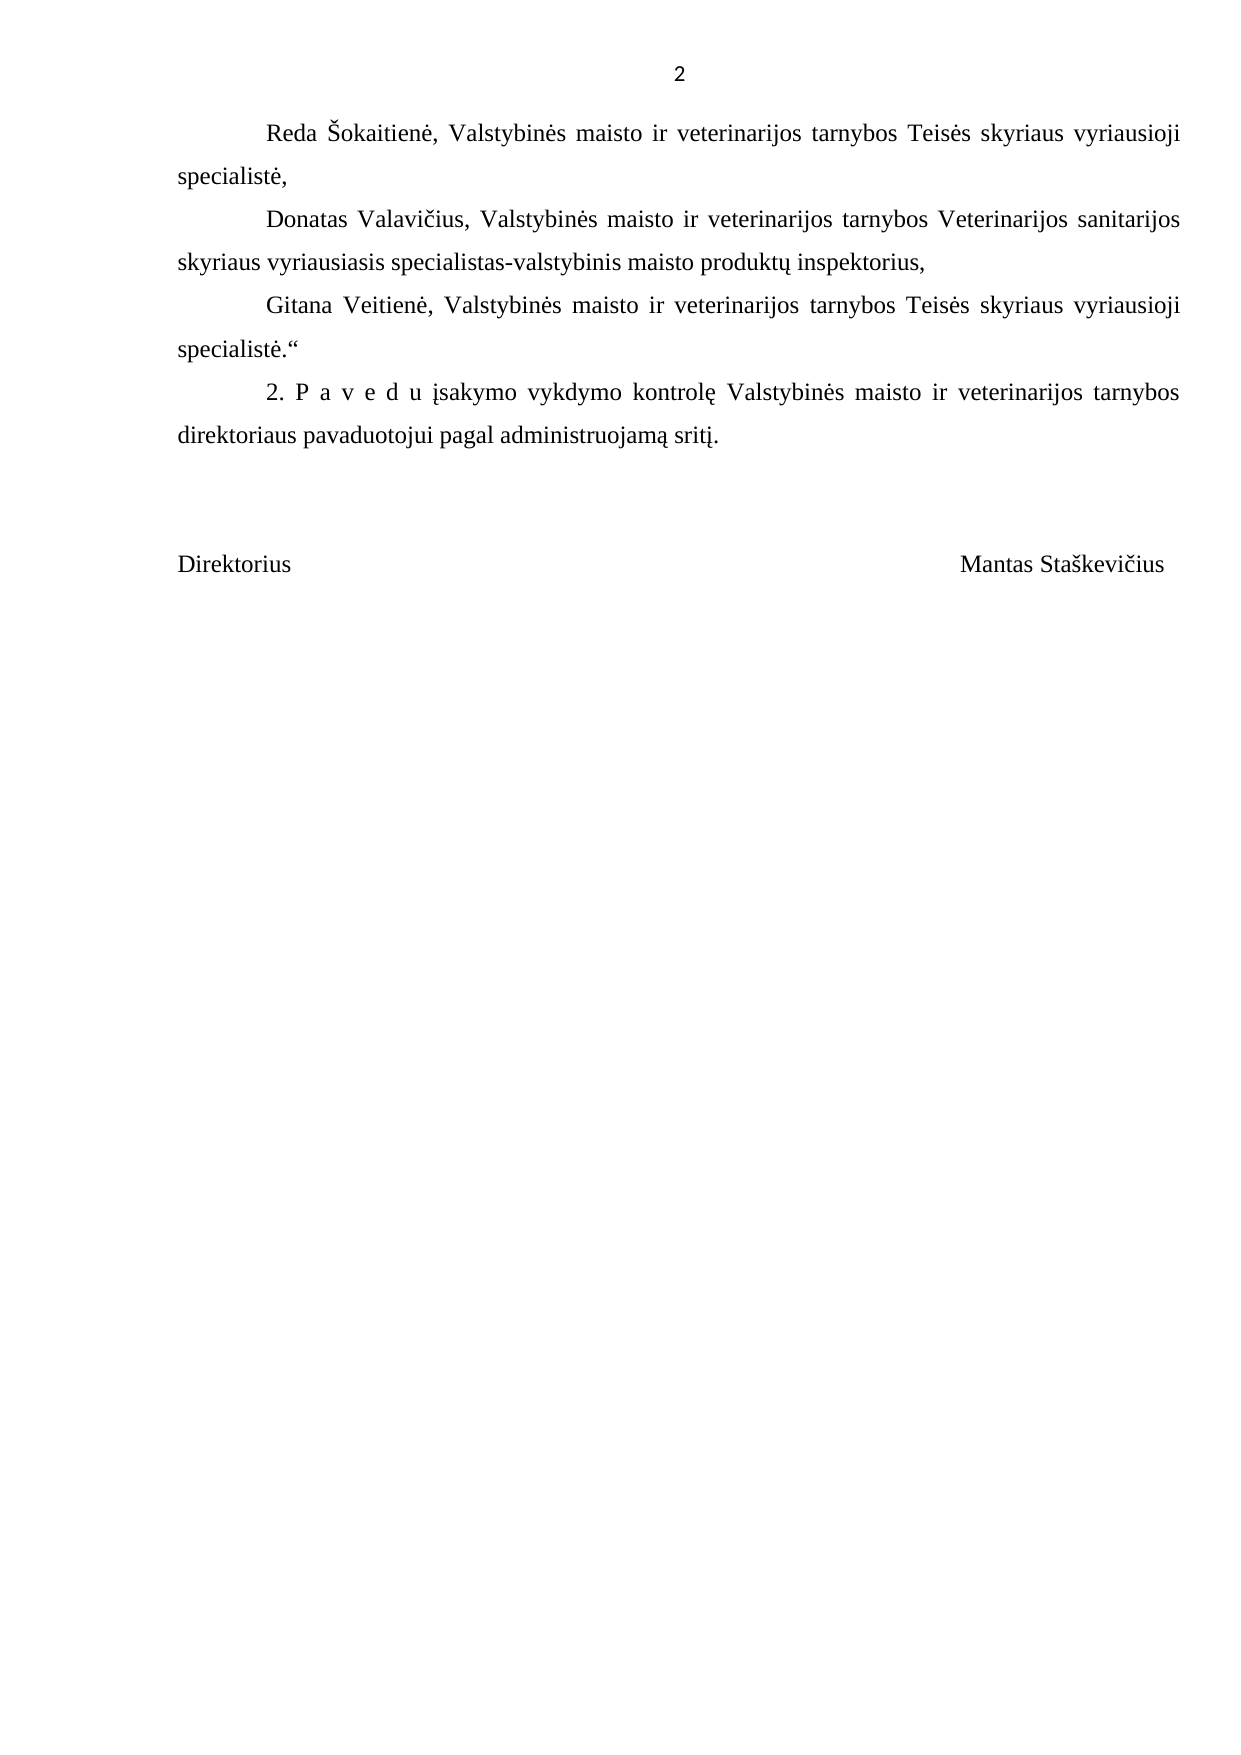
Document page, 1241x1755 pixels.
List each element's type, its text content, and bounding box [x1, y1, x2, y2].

text Direktorius Mantas Staškevičius [177, 549, 1177, 578]
text Reda Šokaitienė, Valstybinės maisto ir veterinarijos tarnybos Teisės skyriaus vyriausioji specialistė, [177, 118, 1181, 190]
text 2. P a v e d u įsakymo vykdymo kontrolę Valstybinės maisto ir veterinarijos tarnybos direktoriaus pavaduotojui pagal administruojamą sritį. [177, 377, 1181, 449]
text Gitana Veitienė, Valstybinės maisto ir veterinarijos tarnybos Teisės skyriaus vyriausioji specialistė.“ [177, 291, 1181, 362]
text Donatas Valavičius, Valstybinės maisto ir veterinarijos tarnybos Veterinarijos sanitarijos skyriaus vyriausiasis specialistas-valstybinis maisto produktų inspektorius, [177, 204, 1181, 276]
